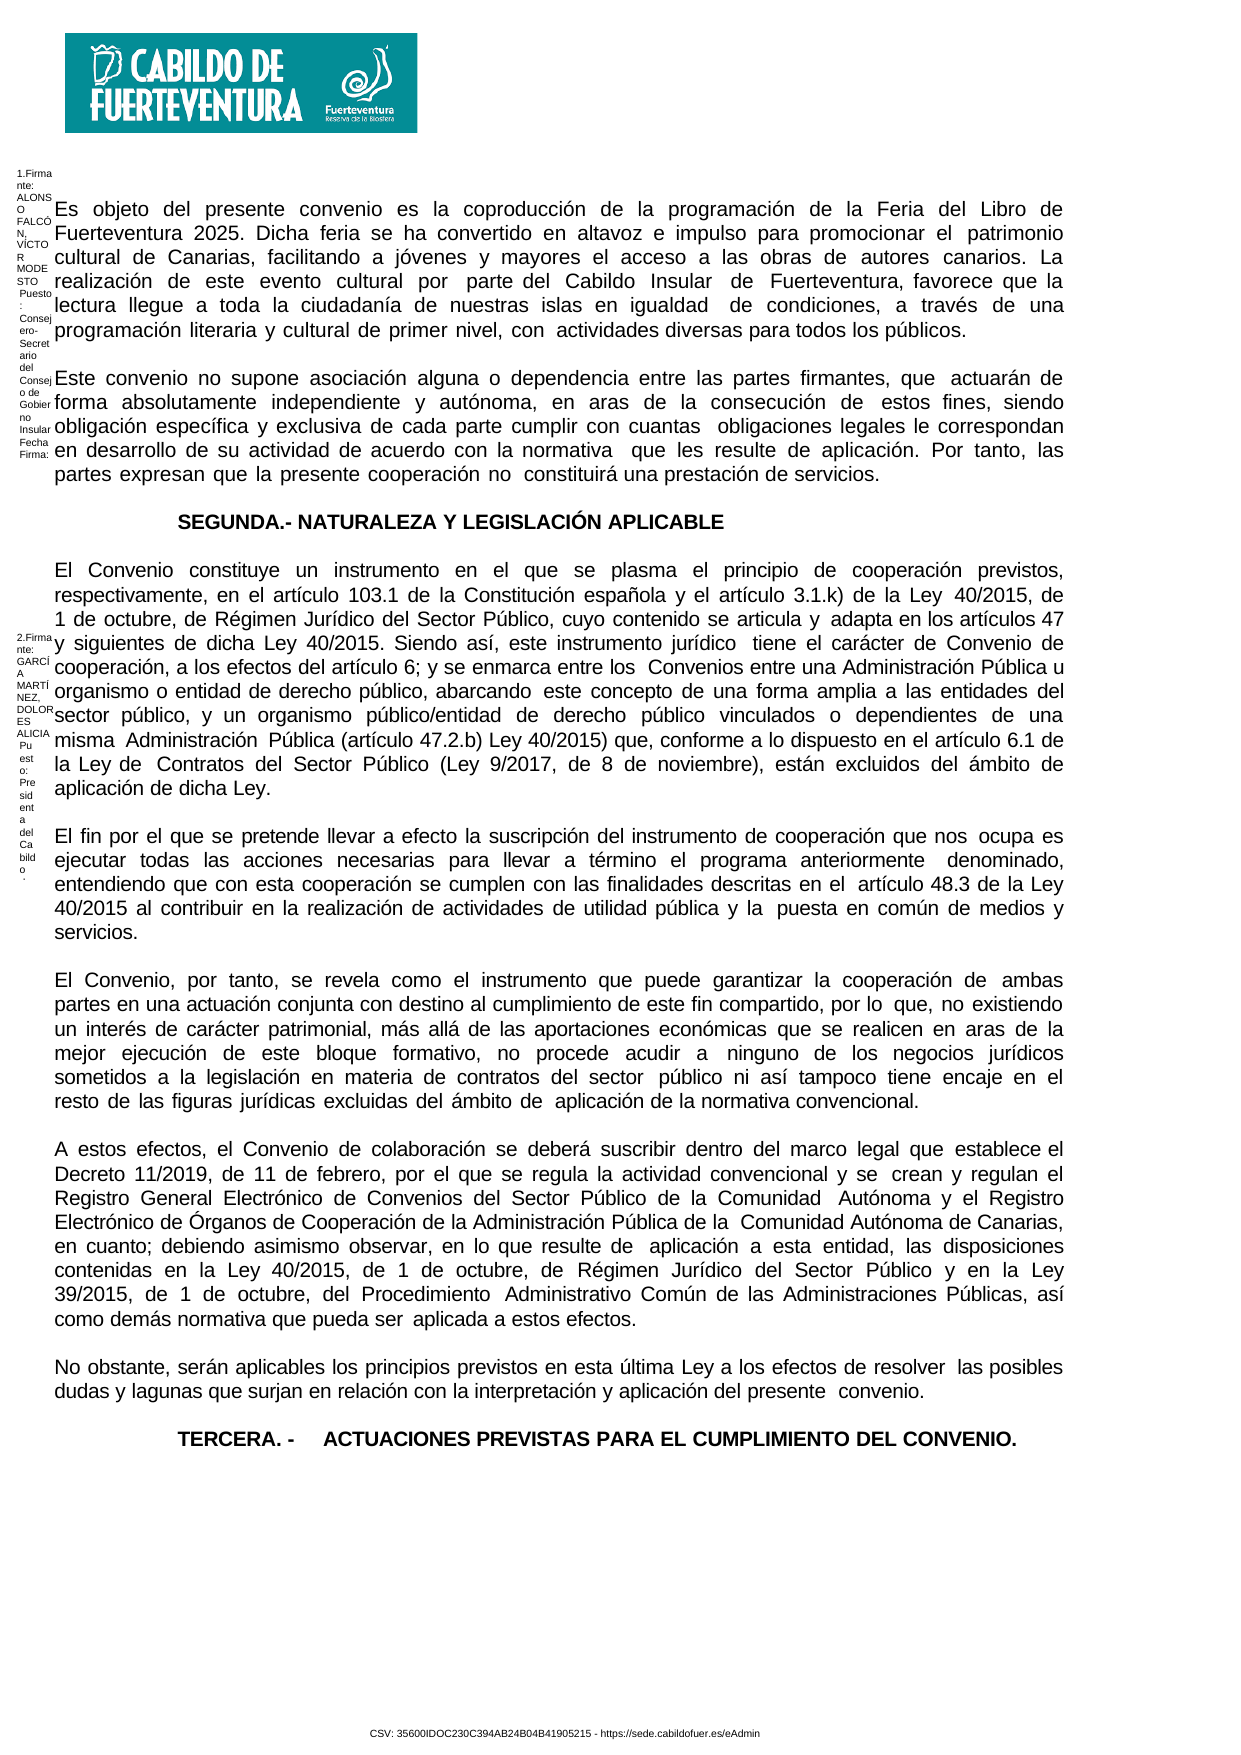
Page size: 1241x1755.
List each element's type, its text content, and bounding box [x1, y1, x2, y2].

text El fin por el que se pretende llevar a efecto la suscripción del instrumento de cooperación que nos ocupa es ejecutar todas las acciones necesarias para llevar a término el programa anteriormente denominado, entendiendo que con esta cooperación se cumplen con las finalidades descritas en el artículo 48.3 de la Ley 40/2015 al contribuir en la realización de actividades de utilidad pública y la puesta en común de medios y servicios. [54, 823, 1064, 944]
text Es objeto del presente convenio es la coproducción de la programación de la Feria del Libro de Fuerteventura 2025. Dicha feria se ha convertido en altavoz e impulso para promocionar el patrimonio cultural de Canarias, facilitando a jóvenes y mayores el acceso a las obras de autores canarios. La realización de este evento cultural por parte del Cabildo Insular de Fuerteventura, favorece que la lectura llegue a toda la ciudadanía de nuestras islas en igualdad de condiciones, a través de una programación literaria y cultural de primer nivel, con actividades diversas para todos los públicos. [54, 197, 1064, 342]
text El Convenio constituye un instrumento en el que se plasma el principio de cooperación previstos, respectivamente, en el artículo 103.1 de la Constitución española y el artículo 3.1.k) de la Ley 40/2015, de 1 de octubre, de Régimen Jurídico del Sector Público, cuyo contenido se articula y adapta en los artículos 47 y siguientes de dicha Ley 40/2015. Siendo así, este instrumento jurídico tiene el carácter de Convenio de cooperación, a los efectos del artículo 6; y se enmarca entre los Convenios entre una Administración Pública u organismo o entidad de derecho público, abarcando este concepto de una forma amplia a las entidades del sector público, y un organismo público/entidad de derecho público vinculados o dependientes de una misma Administración Pública (artículo 47.2.b) Ley 40/2015) que, conforme a lo dispuesto en el artículo 6.1 de la Ley de Contratos del Sector Público (Ley 9/2017, de 8 de noviembre), están excluidos del ámbito de aplicación de dicha Ley. [54, 558, 1064, 800]
text No obstante, serán aplicables los principios previstos en esta última Ley a los efectos de resolver las posibles dudas y lagunas que surjan en relación con la interpretación y aplicación del presente convenio. [54, 1354, 1064, 1403]
text Puesto: Consejero-Secretario del Consejo de Gobierno Insular Fecha Firma: 21/10/2025 09:41:40 [19, 288, 52, 463]
text 1.Firmante: ALONSO FALCÓN, VÍCTOR MODESTO [17, 167, 54, 287]
subtitle TERCERA. - ACTUACIONES PREVISTAS PARA EL CUMPLIMIENTO DEL CONVENIO. [177, 1426, 1241, 1450]
subtitle SEGUNDA.- NATURALEZA Y LEGISLACIÓN APLICABLE [177, 510, 1241, 534]
text A estos efectos, el Convenio de colaboración se deberá suscribir dentro del marco legal que establece el Decreto 11/2019, de 11 de febrero, por el que se regula la actividad convencional y se crean y regulan el Registro General Electrónico de Convenios del Sector Público de la Comunidad Autónoma y el Registro Electrónico de Órganos de Cooperación de la Administración Pública de la Comunidad Autónoma de Canarias, en cuanto; debiendo asimismo observar, en lo que resulte de aplicación a esta entidad, las disposiciones contenidas en la Ley 40/2015, de 1 de octubre, de Régimen Jurídico del Sector Público y en la Ley 39/2015, de 1 de octubre, del Procedimiento Administrativo Común de las Administraciones Públicas, así como demás normativa que pueda ser aplicada a estos efectos. [54, 1137, 1064, 1331]
text El Convenio, por tanto, se revela como el instrumento que puede garantizar la cooperación de ambas partes en una actuación conjunta con destino al cumplimiento de este fin compartido, por lo que, no existiendo un interés de carácter patrimonial, más allá de las aportaciones económicas que se realicen en aras de la mejor ejecución de este bloque formativo, no procede acudir a ninguno de los negocios jurídicos sometidos a la legislación en materia de contratos del sector público ni así tampoco tiene encaje en el resto de las figuras jurídicas excluidas del ámbito de aplicación de la normativa convencional. [54, 968, 1064, 1113]
text 2.Firmante: GARCÍA MARTÍNEZ, DOLORES ALICIA [17, 631, 54, 739]
text Este convenio no supone asociación alguna o dependencia entre las partes firmantes, que actuarán de forma absolutamente independiente y autónoma, en aras de la consecución de estos fines, siendo obligación específica y exclusiva de cada parte cumplir con cuantas obligaciones legales le correspondan en desarrollo de su actividad de acuerdo con la normativa que les resulte de aplicación. Por tanto, las partes expresan que la presente cooperación no constituirá una prestación de servicios. [54, 366, 1064, 486]
text Puesto: Presidenta del Cabildo de Fuerteventura Fecha Firma: 21/10/2025 10:00:28 [19, 740, 36, 879]
